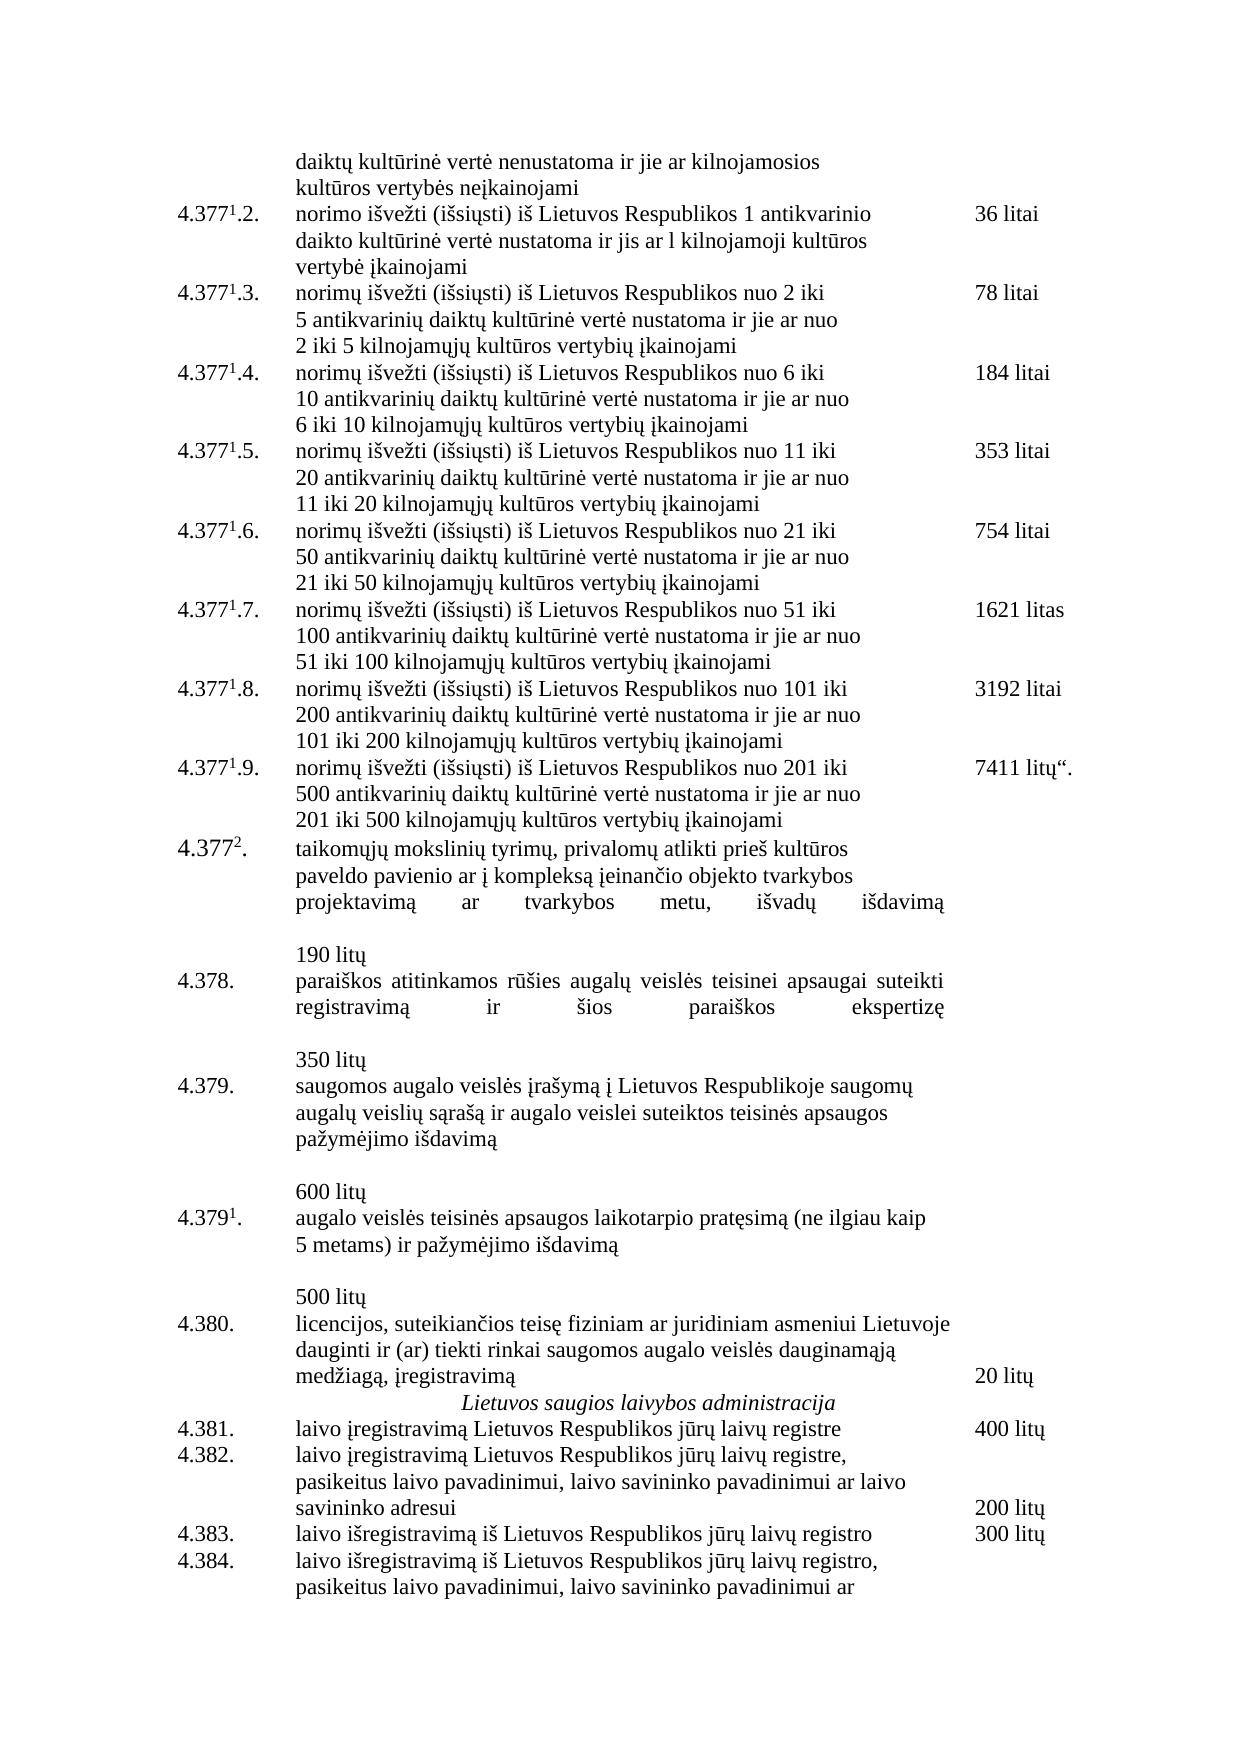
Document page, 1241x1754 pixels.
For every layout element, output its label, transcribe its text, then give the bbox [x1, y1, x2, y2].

text 5 metams) ir pažymėjimo išdavimą 500 litų [177, 1231, 945, 1310]
text daiktų kultūrinė vertė nenustatoma ir jie ar kilnojamosios [177, 148, 1122, 174]
text savininko adresui 200 litų [177, 1494, 1122, 1521]
text 4.381. laivo įregistravimą Lietuvos Respublikos jūrų laivų registre 400 litų [177, 1415, 1122, 1441]
text augalų veislių sąrašą ir augalo veislei suteiktos teisinės apsaugos [222, 1099, 1122, 1125]
text 4.3771.8. norimų išvežti (išsiųsti) iš Lietuvos Respublikos nuo 101 iki 3192 litai [177, 675, 1122, 701]
text 50 antikvarinių daiktų kultūrinė vertė nustatoma ir jie ar nuo [177, 543, 1122, 569]
text 4.3771.3. norimų išvežti (išsiųsti) iš Lietuvos Respublikos nuo 2 iki 78 litai [177, 279, 1122, 306]
text 6 iki 10 kilnojamųjų kultūros vertybių įkainojami [177, 411, 1122, 438]
text 4.3791. augalo veislės teisinės apsaugos laikotarpio pratęsimą (ne ilgiau kaip [177, 1204, 1122, 1231]
text pasikeitus laivo pavadinimui, laivo savininko pavadinimui ar laivo [177, 1468, 1122, 1494]
text 11 iki 20 kilnojamųjų kultūros vertybių įkainojami [177, 490, 1122, 517]
text 4.3771.5. norimų išvežti (išsiųsti) iš Lietuvos Respublikos nuo 11 iki 353 litai [177, 438, 1122, 464]
text pažymėjimo išdavimą 600 litų [177, 1125, 945, 1204]
text 4.383. laivo išregistravimą iš Lietuvos Respublikos jūrų laivų registro 300 litų [177, 1521, 1122, 1547]
text 10 antikvarinių daiktų kultūrinė vertė nustatoma ir jie ar nuo [177, 385, 1122, 411]
text 4.3771.7. norimų išvežti (išsiųsti) iš Lietuvos Respublikos nuo 51 iki 1621 litas [177, 596, 1122, 622]
text 500 antikvarinių daiktų kultūrinė vertė nustatoma ir jie ar nuo [177, 780, 1122, 807]
text 51 iki 100 kilnojamųjų kultūros vertybių įkainojami [177, 648, 1122, 675]
text 2 iki 5 kilnojamųjų kultūros vertybių įkainojami [177, 332, 1122, 358]
text 100 antikvarinių daiktų kultūrinė vertė nustatoma ir jie ar nuo [177, 622, 1122, 648]
text dauginti ir (ar) tiekti rinkai saugomos augalo veislės dauginamąją [222, 1336, 1122, 1362]
text medžiagą, įregistravimą 20 litų [177, 1362, 1122, 1389]
text kultūros vertybės neįkainojami [177, 174, 1122, 200]
text 4.3772. taikomųjų mokslinių tyrimų, privalomų atlikti prieš kultūros [177, 833, 1122, 862]
text 4.3771.2. norimo išvežti (išsiųsti) iš Lietuvos Respublikos 1 antikvarinio 36 litai [177, 200, 1122, 227]
text 4.379. saugomos augalo veislės įrašymą į Lietuvos Respublikoje saugomų [177, 1072, 1122, 1099]
text 4.3771.6. norimų išvežti (išsiųsti) iš Lietuvos Respublikos nuo 21 iki 754 litai [177, 517, 1122, 543]
text daikto kultūrinė vertė nustatoma ir jis ar l kilnojamoji kultūros [177, 227, 1122, 253]
text 4.380. licencijos, suteikiančios teisę fiziniam ar juridiniam asmeniui Lietuvoje [177, 1310, 1122, 1336]
text 200 antikvarinių daiktų kultūrinė vertė nustatoma ir jie ar nuo [177, 701, 1122, 727]
text 4.3771.4. norimų išvežti (išsiųsti) iš Lietuvos Respublikos nuo 6 iki 184 litai [177, 358, 1122, 385]
text 4.382. laivo įregistravimą Lietuvos Respublikos jūrų laivų registre, [177, 1441, 1122, 1468]
text projektavimą ar tvarkybos metu, išvadų išdavimą 190 litų [295, 888, 945, 967]
text 20 antikvarinių daiktų kultūrinė vertė nustatoma ir jie ar nuo [177, 464, 1122, 490]
text 4.378. paraiškos atitinkamos rūšies augalų veislės teisinei apsaugai suteikti registravimą ir šios paraiškos ekspertizę 350 litų [177, 967, 945, 1072]
text 201 iki 500 kilnojamųjų kultūros vertybių įkainojami [177, 807, 1122, 833]
text Lietuvos saugios laivybos administracija [177, 1389, 1122, 1415]
text 21 iki 50 kilnojamųjų kultūros vertybių įkainojami [177, 569, 1122, 596]
text 5 antikvarinių daiktų kultūrinė vertė nustatoma ir jie ar nuo [177, 306, 1122, 332]
text paveldo pavienio ar į kompleksą įeinančio objekto tvarkybos [177, 862, 1122, 888]
text 4.384. laivo išregistravimą iš Lietuvos Respublikos jūrų laivų registro, [177, 1547, 1122, 1573]
text 4.3771.9. norimų išvežti (išsiųsti) iš Lietuvos Respublikos nuo 201 iki 7411 litų“. [177, 754, 1122, 780]
text pasikeitus laivo pavadinimui, laivo savininko pavadinimui ar [177, 1573, 1122, 1599]
text 101 iki 200 kilnojamųjų kultūros vertybių įkainojami [177, 727, 1122, 754]
text vertybė įkainojami [177, 253, 1122, 279]
